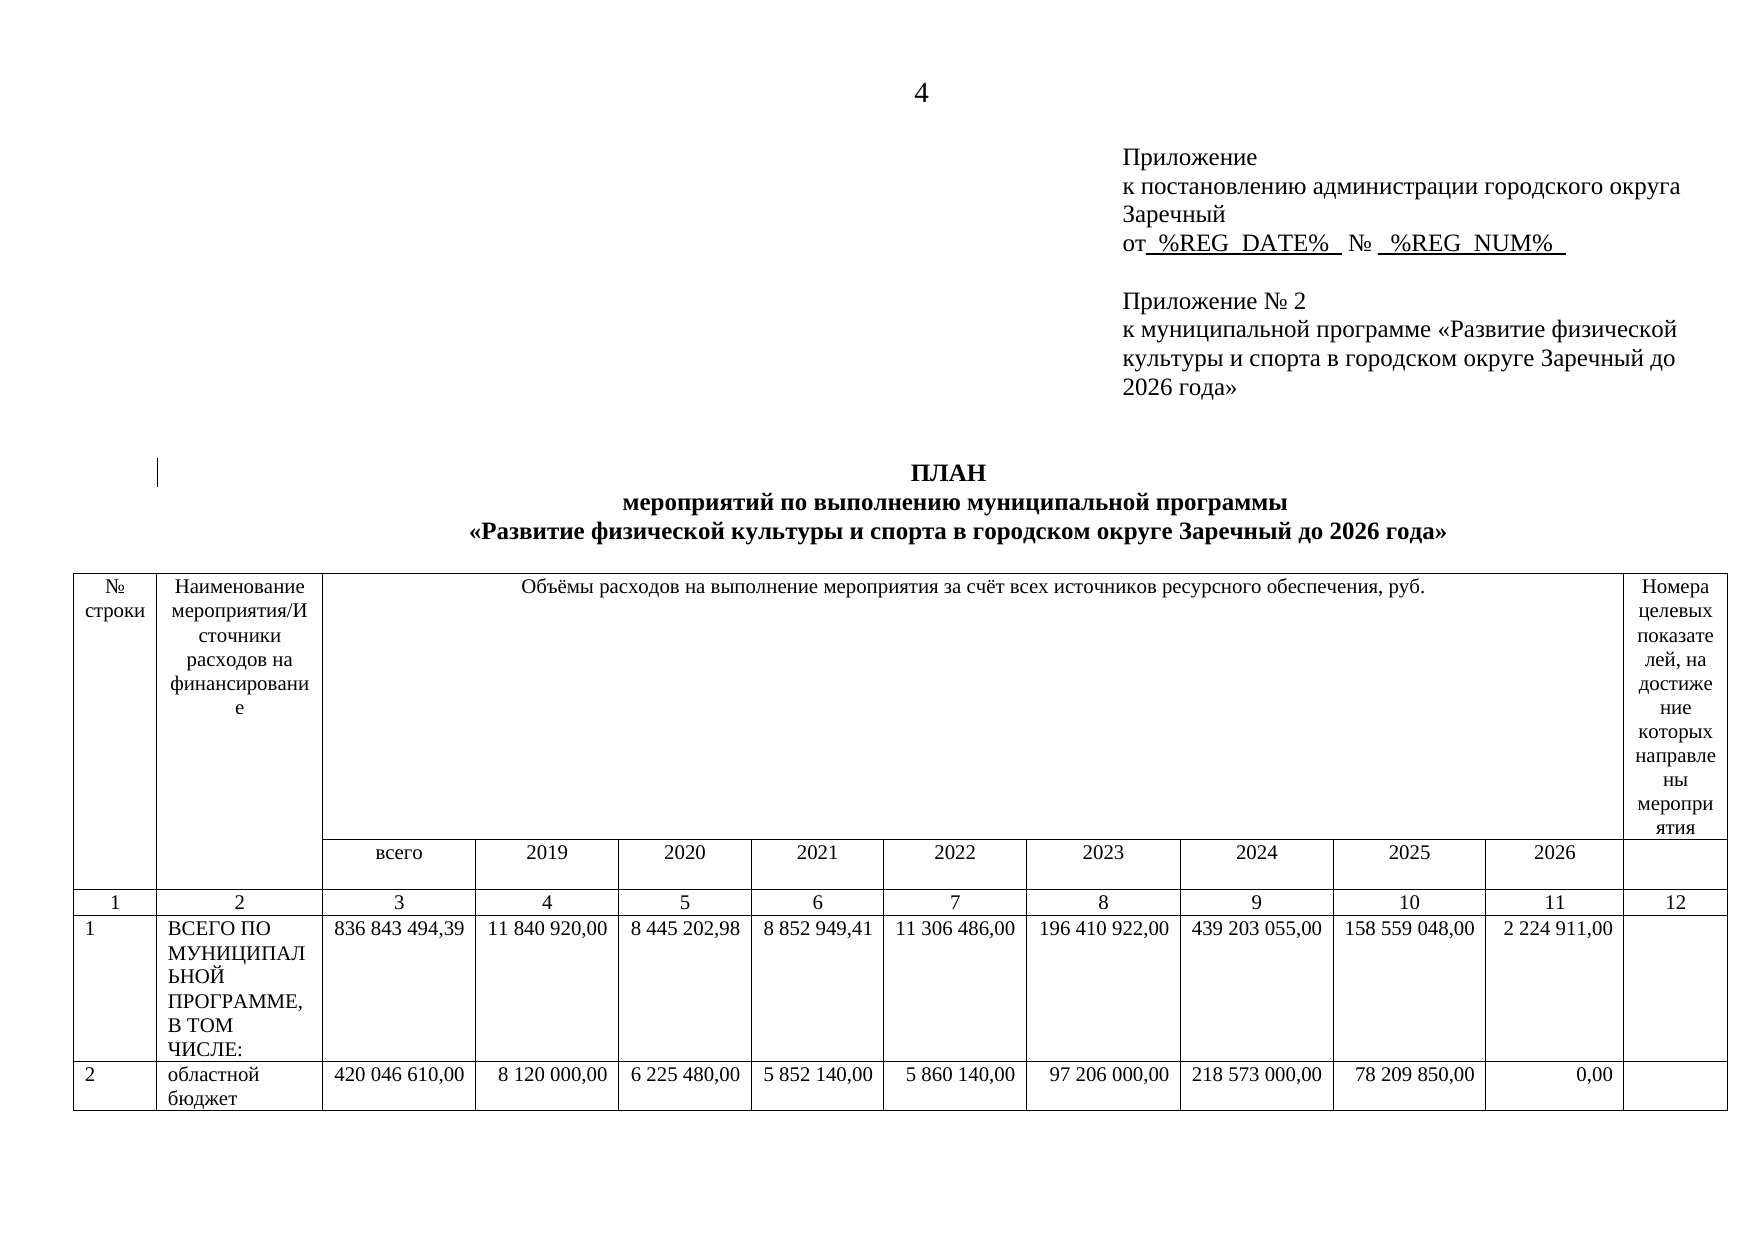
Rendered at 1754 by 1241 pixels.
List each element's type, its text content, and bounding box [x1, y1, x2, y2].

text Приложение № 2 [1122, 286, 1695, 314]
table_cell 2025 [1334, 840, 1485, 889]
table_cell 3 [323, 890, 475, 915]
table_cell 0,00 [1486, 1062, 1623, 1110]
table_cell 11 306 486,00 [884, 916, 1026, 1061]
table_cell 11 840 920,00 [476, 916, 618, 1061]
table_cell 5 [619, 890, 751, 915]
table_cell 158 559 048,00 [1334, 916, 1485, 1061]
table_cell 196 410 922,00 [1027, 916, 1180, 1061]
table_cell 8 852 949,41 [752, 916, 883, 1061]
table_cell [1624, 840, 1727, 889]
table_cell 2021 [752, 840, 883, 889]
table_cell 2026 [1486, 840, 1623, 889]
table_cell 10 [1334, 890, 1485, 915]
table_cell 8 120 000,00 [476, 1062, 618, 1110]
text Приложение [1122, 142, 1695, 171]
table_cell 97 206 000,00 [1027, 1062, 1180, 1110]
table_cell 9 [1181, 890, 1333, 915]
table_header № строки [74, 574, 156, 889]
table_cell ВСЕГО ПО МУНИЦИПАЛЬНОЙ ПРОГРАММЕ, В ТОМ ЧИСЛЕ: [157, 916, 322, 1061]
table_cell 2 [74, 1062, 156, 1110]
table_cell 1 [74, 916, 156, 1061]
table_cell 836 843 494,39 [323, 916, 475, 1061]
table_cell 2 [157, 890, 322, 915]
table_cell 78 209 850,00 [1334, 1062, 1485, 1110]
table_cell [1624, 916, 1727, 1061]
table_cell 6 225 480,00 [619, 1062, 751, 1110]
text от_%REG_DATE%_ № _%REG_NUM%_ [1122, 228, 1695, 257]
text к постановлению администрации городского округа Заречный [1122, 171, 1695, 228]
table_cell всего [323, 840, 475, 889]
table_cell 1 [74, 890, 156, 915]
text «Развитие физической культуры и спорта в городском округе Заречный до 2026 года» [148, 516, 1695, 544]
table_cell 5 852 140,00 [752, 1062, 883, 1110]
table_cell 8 445 202,98 [619, 916, 751, 1061]
table_cell 420 046 610,00 [323, 1062, 475, 1110]
table_header Объёмы расходов на выполнение мероприятия за счёт всех источников ресурсного обеспечения, руб. [323, 574, 1623, 839]
table_cell 4 [476, 890, 618, 915]
table_cell 8 [1027, 890, 1180, 915]
table_cell 2024 [1181, 840, 1333, 889]
table_header Наименование мероприятия/Источники расходов на финансирование [157, 574, 322, 889]
table_header Номера целевых показателей, на достижение которых направлены мероприятия [1624, 574, 1727, 839]
table_cell 2019 [476, 840, 618, 889]
table_cell 2020 [619, 840, 751, 889]
table_cell 2023 [1027, 840, 1180, 889]
table_cell 5 860 140,00 [884, 1062, 1026, 1110]
table_cell 11 [1486, 890, 1623, 915]
table_header ПЛАН [158, 458, 1739, 487]
table_cell [1624, 1062, 1727, 1110]
table_cell 439 203 055,00 [1181, 916, 1333, 1061]
table_cell 2022 [884, 840, 1026, 889]
table_cell 7 [884, 890, 1026, 915]
text к муниципальной программе «Развитие физической культуры и спорта в городском округе Заречный до 2026 года» [1122, 314, 1695, 401]
table_cell 12 [1624, 890, 1727, 915]
table_cell 218 573 000,00 [1181, 1062, 1333, 1110]
text мероприятий по выполнению муниципальной программы [148, 487, 1695, 516]
table_cell областной бюджет [157, 1062, 322, 1110]
table_cell 2 224 911,00 [1486, 916, 1623, 1061]
table_cell 6 [752, 890, 883, 915]
